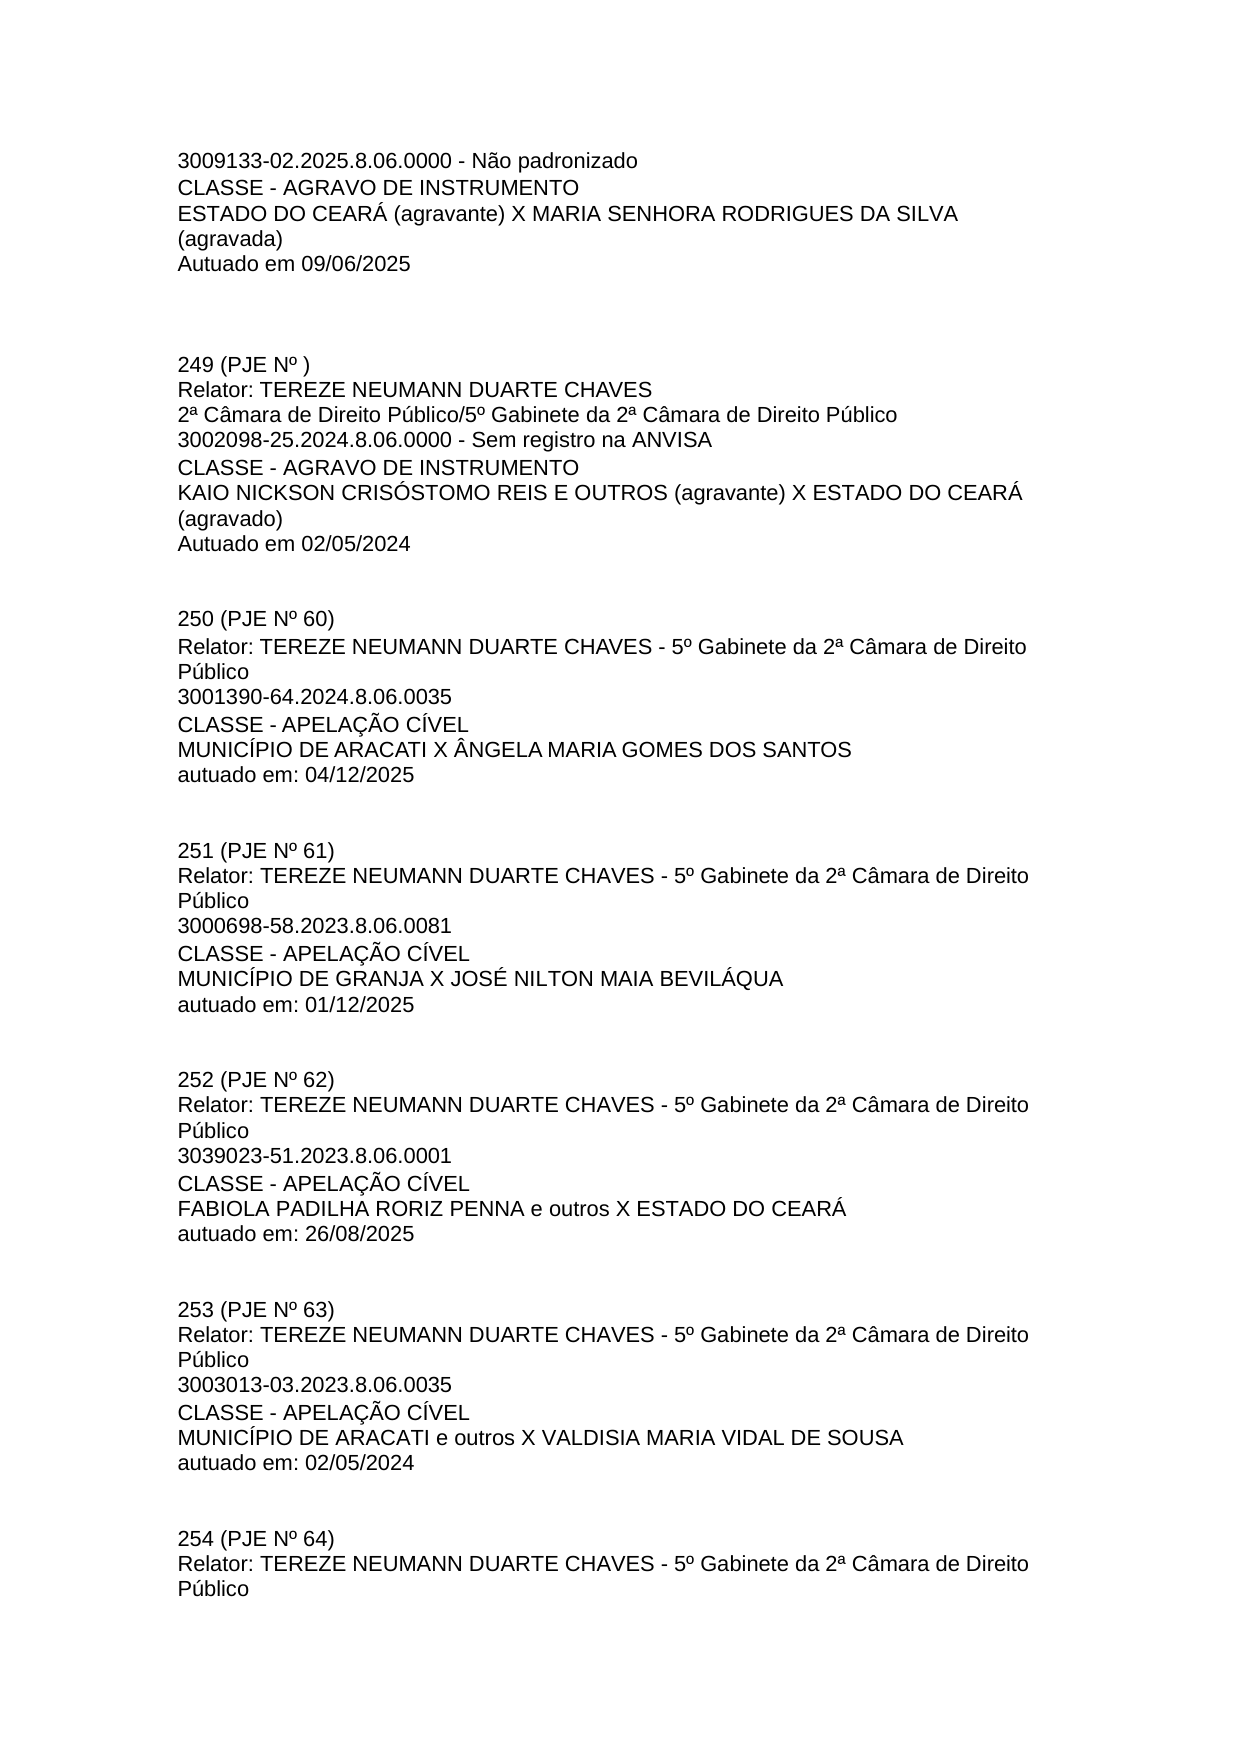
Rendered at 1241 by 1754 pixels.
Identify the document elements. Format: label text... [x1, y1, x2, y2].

text 250 (PJE Nº 60) [177, 606, 1063, 632]
subtitle 3002098-25.2024.8.06.0000 - Sem registro na ANVISA [177, 427, 1063, 453]
text CLASSE - APELAÇÃO CÍVEL MUNICÍPIO DE GRANJA X JOSÉ NILTON MAIA BEVILÁQUA autuado em: 01/12/2025 [177, 941, 1063, 1017]
text Relator: TEREZE NEUMANN DUARTE CHAVES [177, 377, 1063, 402]
text Relator: TEREZE NEUMANN DUARTE CHAVES - 5º Gabinete da 2ª Câmara de Direito Público [177, 1092, 1063, 1143]
text CLASSE - APELAÇÃO CÍVEL MUNICÍPIO DE ARACATI X ÂNGELA MARIA GOMES DOS SANTOS autuado em: 04/12/2025 [177, 712, 1063, 787]
text CLASSE - AGRAVO DE INSTRUMENTO ESTADO DO CEARÁ (agravante) X MARIA SENHORA RODRIGUES DA SILVA (agravada) [177, 175, 1063, 251]
subtitle 3000698-58.2023.8.06.0081 [177, 913, 1063, 938]
subtitle 3039023-51.2023.8.06.0001 [177, 1143, 1063, 1168]
text 251 (PJE Nº 61) [177, 838, 1063, 863]
text CLASSE - APELAÇÃO CÍVEL FABIOLA PADILHA RORIZ PENNA e outros X ESTADO DO CEARÁ autuado em: 26/08/2025 [177, 1170, 1063, 1246]
text 253 (PJE Nº 63) [177, 1296, 1063, 1322]
text 252 (PJE Nº 62) [177, 1067, 1063, 1092]
text Autuado em 09/06/2025 [177, 251, 1063, 276]
text 254 (PJE Nº 64) [177, 1526, 1063, 1551]
subtitle 3003013-03.2023.8.06.0035 [177, 1372, 1063, 1397]
subtitle 3001390-64.2024.8.06.0035 [177, 684, 1063, 709]
text Relator: TEREZE NEUMANN DUARTE CHAVES - 5º Gabinete da 2ª Câmara de Direito Público [177, 1322, 1063, 1372]
subtitle 3009133-02.2025.8.06.0000 - Não padronizado [177, 148, 1063, 173]
text Autuado em 02/05/2024 [177, 531, 1063, 556]
text 2ª Câmara de Direito Público/5º Gabinete da 2ª Câmara de Direito Público [177, 402, 1063, 427]
text Relator: TEREZE NEUMANN DUARTE CHAVES - 5º Gabinete da 2ª Câmara de Direito Público [177, 863, 1063, 913]
text Relator: TEREZE NEUMANN DUARTE CHAVES - 5º Gabinete da 2ª Câmara de Direito Público [177, 633, 1063, 684]
text CLASSE - APELAÇÃO CÍVEL MUNICÍPIO DE ARACATI e outros X VALDISIA MARIA VIDAL DE SOUSA autuado em: 02/05/2024 [177, 1400, 1063, 1475]
text CLASSE - AGRAVO DE INSTRUMENTO KAIO NICKSON CRISÓSTOMO REIS E OUTROS (agravante) X ESTADO DO CEARÁ (agravado) [177, 455, 1063, 531]
text 249 (PJE Nº ) [177, 352, 1063, 377]
text Relator: TEREZE NEUMANN DUARTE CHAVES - 5º Gabinete da 2ª Câmara de Direito Público [177, 1551, 1063, 1601]
